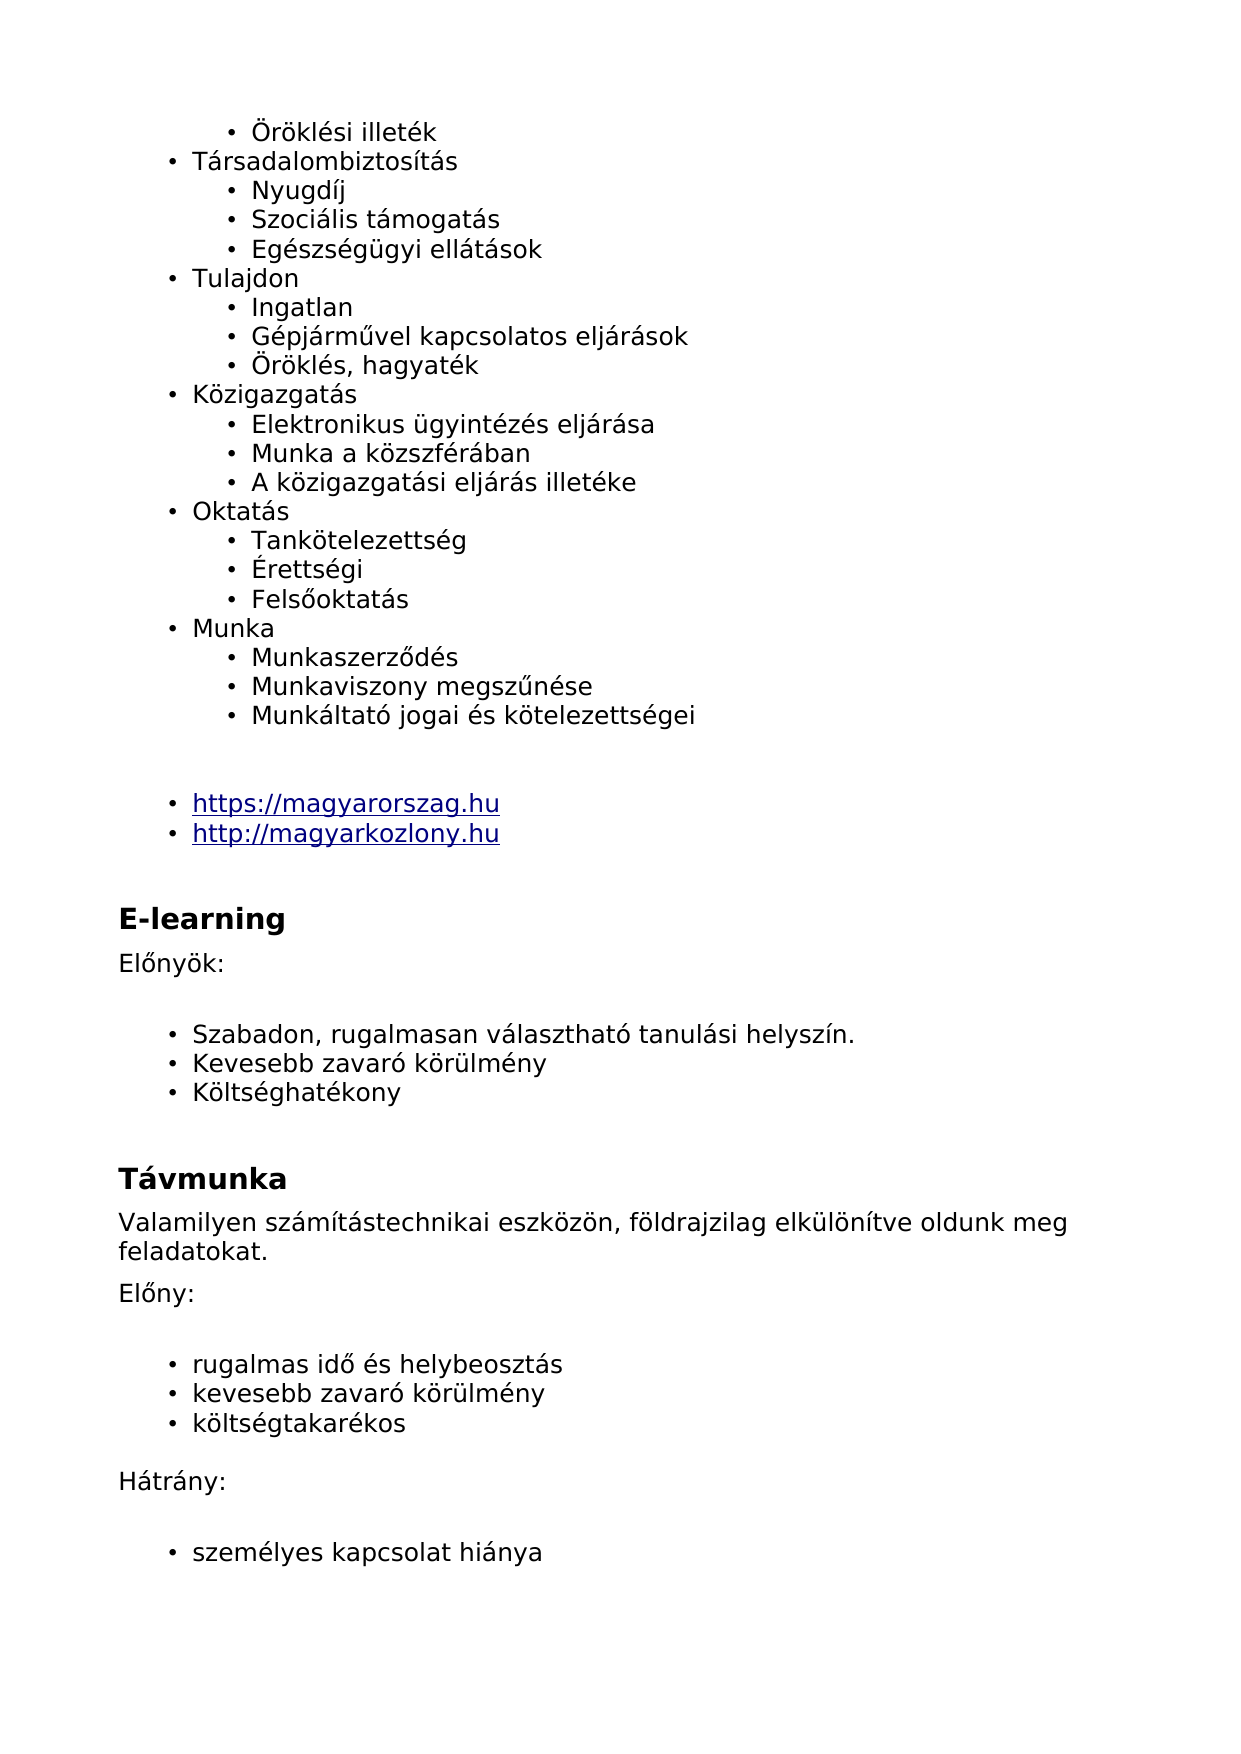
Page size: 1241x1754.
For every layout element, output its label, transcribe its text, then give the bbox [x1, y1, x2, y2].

list Munkaszerződés [236, 643, 1122, 672]
text Előnyök: [118, 949, 1122, 978]
list Öröklés, hagyaték [236, 351, 1122, 381]
list A közigazgatási eljárás illetéke [236, 468, 1122, 497]
list Munkáltató jogai és kötelezettségei [236, 701, 1122, 731]
list Ingatlan [236, 293, 1122, 322]
subtitle Távmunka [118, 1162, 1122, 1196]
subtitle E-learning [118, 902, 1122, 936]
list Öröklési illeték [236, 118, 1122, 147]
list Költséghatékony [177, 1078, 1122, 1107]
text Hátrány: [118, 1467, 1122, 1497]
list Szabadon, rugalmasan választható tanulási helyszín. [177, 1020, 1122, 1049]
list Kevesebb zavaró körülmény [177, 1049, 1122, 1078]
list Munka a közszférában [236, 439, 1122, 468]
list Elektronikus ügyintézés eljárása [236, 410, 1122, 439]
list kevesebb zavaró körülmény [177, 1379, 1122, 1409]
list Egészségügyi ellátások [236, 235, 1122, 264]
list költségtakarékos [177, 1409, 1122, 1438]
list Munka [177, 614, 1122, 643]
list Nyugdíj [236, 176, 1122, 206]
list https://magyarorszag.hu [177, 789, 1122, 819]
list Közigazgatás [177, 381, 1122, 410]
list Társadalombiztosítás [177, 147, 1122, 176]
list Tankötelezettség [236, 526, 1122, 556]
list Oktatás [177, 497, 1122, 526]
list Tulajdon [177, 264, 1122, 293]
list Felsőoktatás [236, 585, 1122, 614]
text Valamilyen számítástechnikai eszközön, földrajzilag elkülönítve oldunk meg feladatokat. [118, 1208, 1122, 1267]
text Előny: [118, 1279, 1122, 1308]
list Érettségi [236, 556, 1122, 585]
list rugalmas idő és helybeosztás [177, 1350, 1122, 1379]
list személyes kapcsolat hiánya [177, 1538, 1122, 1568]
list http://magyarkozlony.hu [177, 819, 1122, 848]
list Gépjárművel kapcsolatos eljárások [236, 322, 1122, 351]
list Szociális támogatás [236, 206, 1122, 235]
list Munkaviszony megszűnése [236, 672, 1122, 701]
